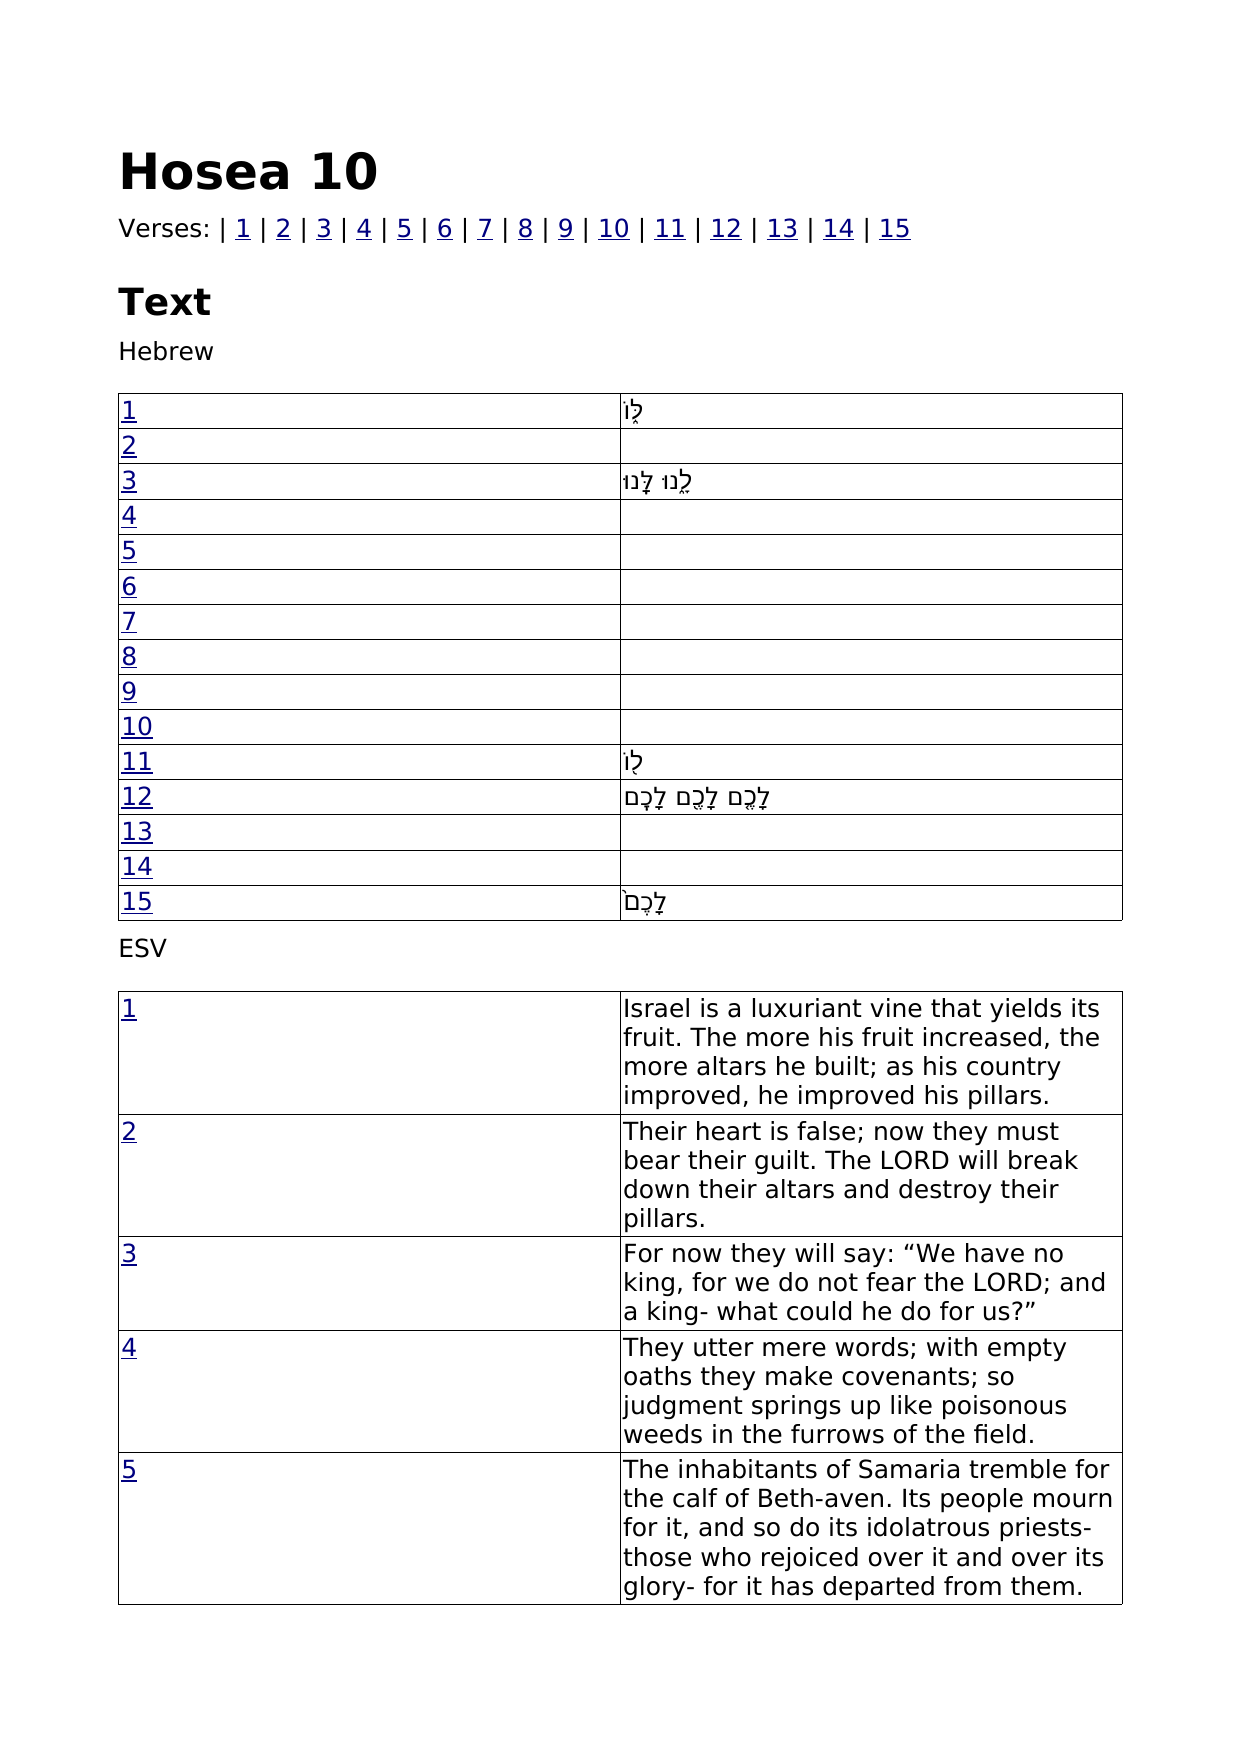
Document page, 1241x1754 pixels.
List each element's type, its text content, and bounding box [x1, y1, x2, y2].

table_cell 2 [119, 1115, 620, 1236]
table_cell [621, 640, 1122, 674]
table_cell 8 [119, 640, 620, 674]
table_cell 10 [119, 710, 620, 744]
text ESV [118, 934, 1122, 964]
table_cell לָ֑נוּ לָּֽנוּ [621, 464, 1122, 498]
table_cell לָכֶ֤ם לָכֶ֖ם לָכֶֽם [621, 780, 1122, 814]
table_cell לָכֶם֙ [621, 886, 1122, 920]
table_cell 5 [119, 535, 620, 569]
text Hebrew [118, 337, 1122, 366]
table_cell 6 [119, 570, 620, 604]
table_cell 7 [119, 605, 620, 639]
table_cell 4 [119, 1331, 620, 1452]
table_header 1 [119, 394, 620, 428]
table_cell 12 [119, 780, 620, 814]
table_cell 3 [119, 1237, 620, 1330]
subtitle Text [118, 281, 1122, 324]
table_header 1 [119, 992, 620, 1114]
table_cell The inhabitants of Samaria tremble for the calf of Beth-aven. Its people mourn for it, and so do its idolatrous priests- those who rejoiced over it and over its glory- for it has departed from them. [621, 1453, 1122, 1604]
table_cell 9 [119, 675, 620, 709]
table_cell They utter mere words; with empty oaths they make covenants; so judgment springs up like poisonous weeds in the furrows of the field. [621, 1331, 1122, 1452]
table_cell 13 [119, 815, 620, 849]
table_cell [621, 500, 1122, 533]
table_cell [621, 605, 1122, 639]
text Verses: | 1 | 2 | 3 | 4 | 5 | 6 | 7 | 8 | 9 | 10 | 11 | 12 | 13 | 14 | 15 [118, 214, 1122, 243]
table_cell [621, 851, 1122, 884]
table_cell Their heart is false; now they must bear their guilt. The LORD will break down their altars and destroy their pillars. [621, 1115, 1122, 1236]
table_cell 4 [119, 500, 620, 533]
table_cell 2 [119, 429, 620, 463]
table_cell 5 [119, 1453, 620, 1604]
table_header Israel is a luxuriant vine that yields its fruit. The more his fruit increased, the more altars he built; as his country improved, he improved his pillars. [621, 992, 1122, 1114]
table_cell 11 [119, 745, 620, 779]
table_cell [621, 535, 1122, 569]
table_cell 15 [119, 886, 620, 920]
table_header לּ֑וֹ [621, 394, 1122, 428]
table_cell 14 [119, 851, 620, 884]
table_cell 3 [119, 464, 620, 498]
subtitle Hosea 10 [118, 143, 1122, 201]
table_cell [621, 815, 1122, 849]
table_cell [621, 570, 1122, 604]
table_cell For now they will say: “We have no king, for we do not fear the LORD; and a king- what could he do for us?” [621, 1237, 1122, 1330]
table_cell ל֖וֹ [621, 745, 1122, 779]
table_cell [621, 429, 1122, 463]
table_cell [621, 675, 1122, 709]
table_cell [621, 710, 1122, 744]
